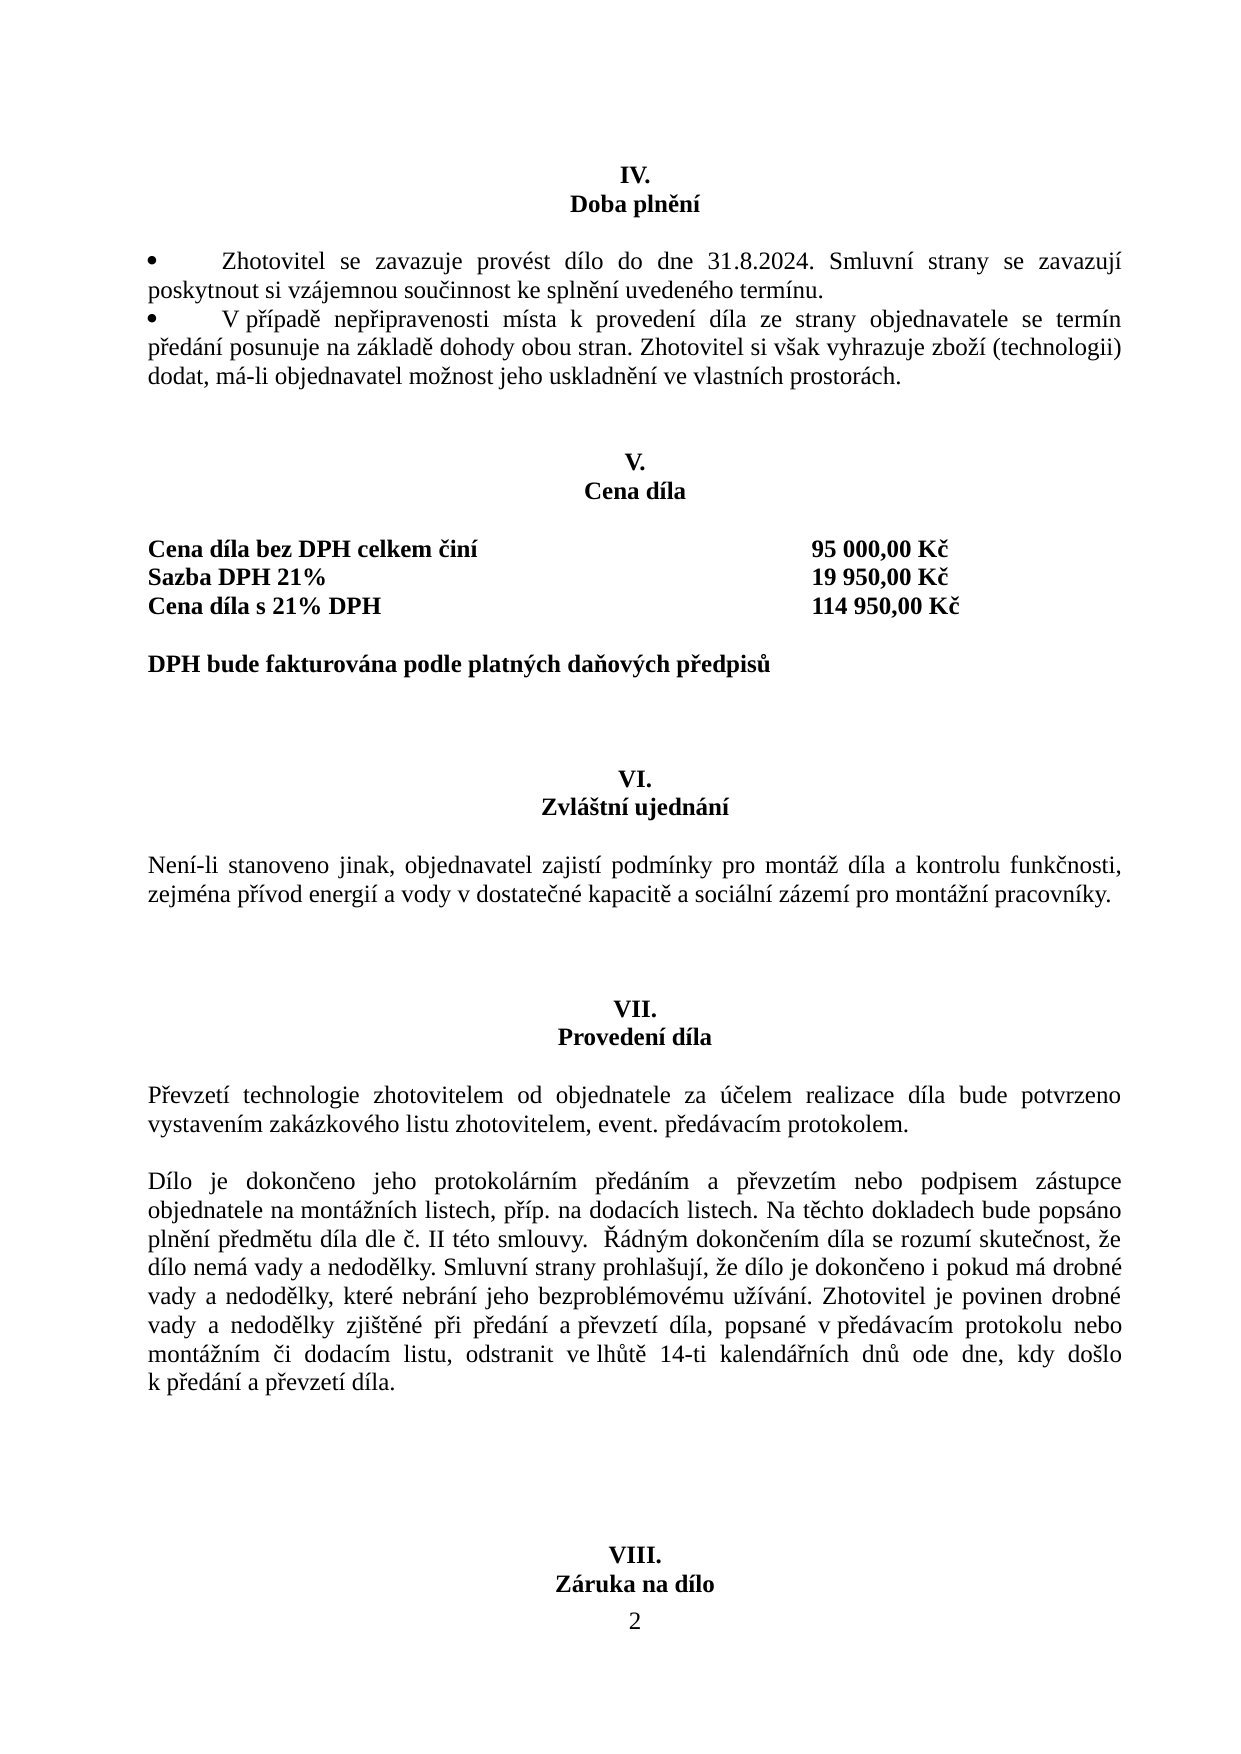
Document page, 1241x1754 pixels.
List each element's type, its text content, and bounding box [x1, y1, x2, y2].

text Doba plnění [148, 189, 1122, 217]
text Provedení díla [148, 1022, 1122, 1051]
text VIII. [148, 1540, 1122, 1569]
text Cena díla [148, 476, 1122, 505]
text Zvláštní ujednání [148, 792, 1122, 821]
text Není-li stanoveno jinak, objednavatel zajistí podmínky pro montáž díla a kontrolu funkčnosti, zejména přívod energií a vody v dostatečné kapacitě a sociální zázemí pro montážní pracovníky. [148, 850, 1122, 907]
text V. [148, 447, 1122, 476]
text IV. [148, 160, 1122, 189]
text Záruka na dílo [148, 1569, 1122, 1597]
list Zhotovitel se zavazuje provést dílo do dne 31.8.2024. Smluvní strany se zavazují poskytnout si vzájemnou součinnost ke splnění uvedeného termínu. [148, 246, 1122, 304]
text VII. [148, 994, 1122, 1022]
text Cena díla bez DPH celkem činí 95 000,00 Kč [148, 534, 1122, 562]
text Cena díla s 21% DPH 114 950,00 Kč [148, 591, 1122, 620]
text Sazba DPH 21% 19 950,00 Kč [148, 562, 1122, 591]
text VI. [148, 764, 1122, 792]
text Převzetí technologie zhotovitelem od objednatele za účelem realizace díla bude potvrzeno vystavením zakázkového listu zhotovitelem, event. předávacím protokolem. [148, 1080, 1122, 1137]
text DPH bude fakturována podle platných daňových předpisů [148, 649, 1122, 677]
text Dílo je dokončeno jeho protokolárním předáním a převzetím nebo podpisem zástupce objednatele na montážních listech, příp. na dodacích listech. Na těchto dokladech bude popsáno plnění předmětu díla dle č. II této smlouvy. Řádným dokončením díla se rozumí skutečnost, že dílo nemá vady a nedodělky. Smluvní strany prohlašují, že dílo je dokončeno i pokud má drobné vady a nedodělky, které nebrání jeho bezproblémovému užívání. Zhotovitel je povinen drobné vady a nedodělky zjištěné při předání a převzetí díla, popsané v předávacím protokolu nebo montážním či dodacím listu, odstranit ve lhůtě 14-ti kalendářních dnů ode dne, kdy došlo k předání a převzetí díla. [148, 1166, 1122, 1396]
list V případě nepřipravenosti místa k provedení díla ze strany objednavatele se termín předání posunuje na základě dohody obou stran. Zhotovitel si však vyhrazuje zboží (technologii) dodat, má-li objednavatel možnost jeho uskladnění ve vlastních prostorách. [148, 304, 1122, 390]
